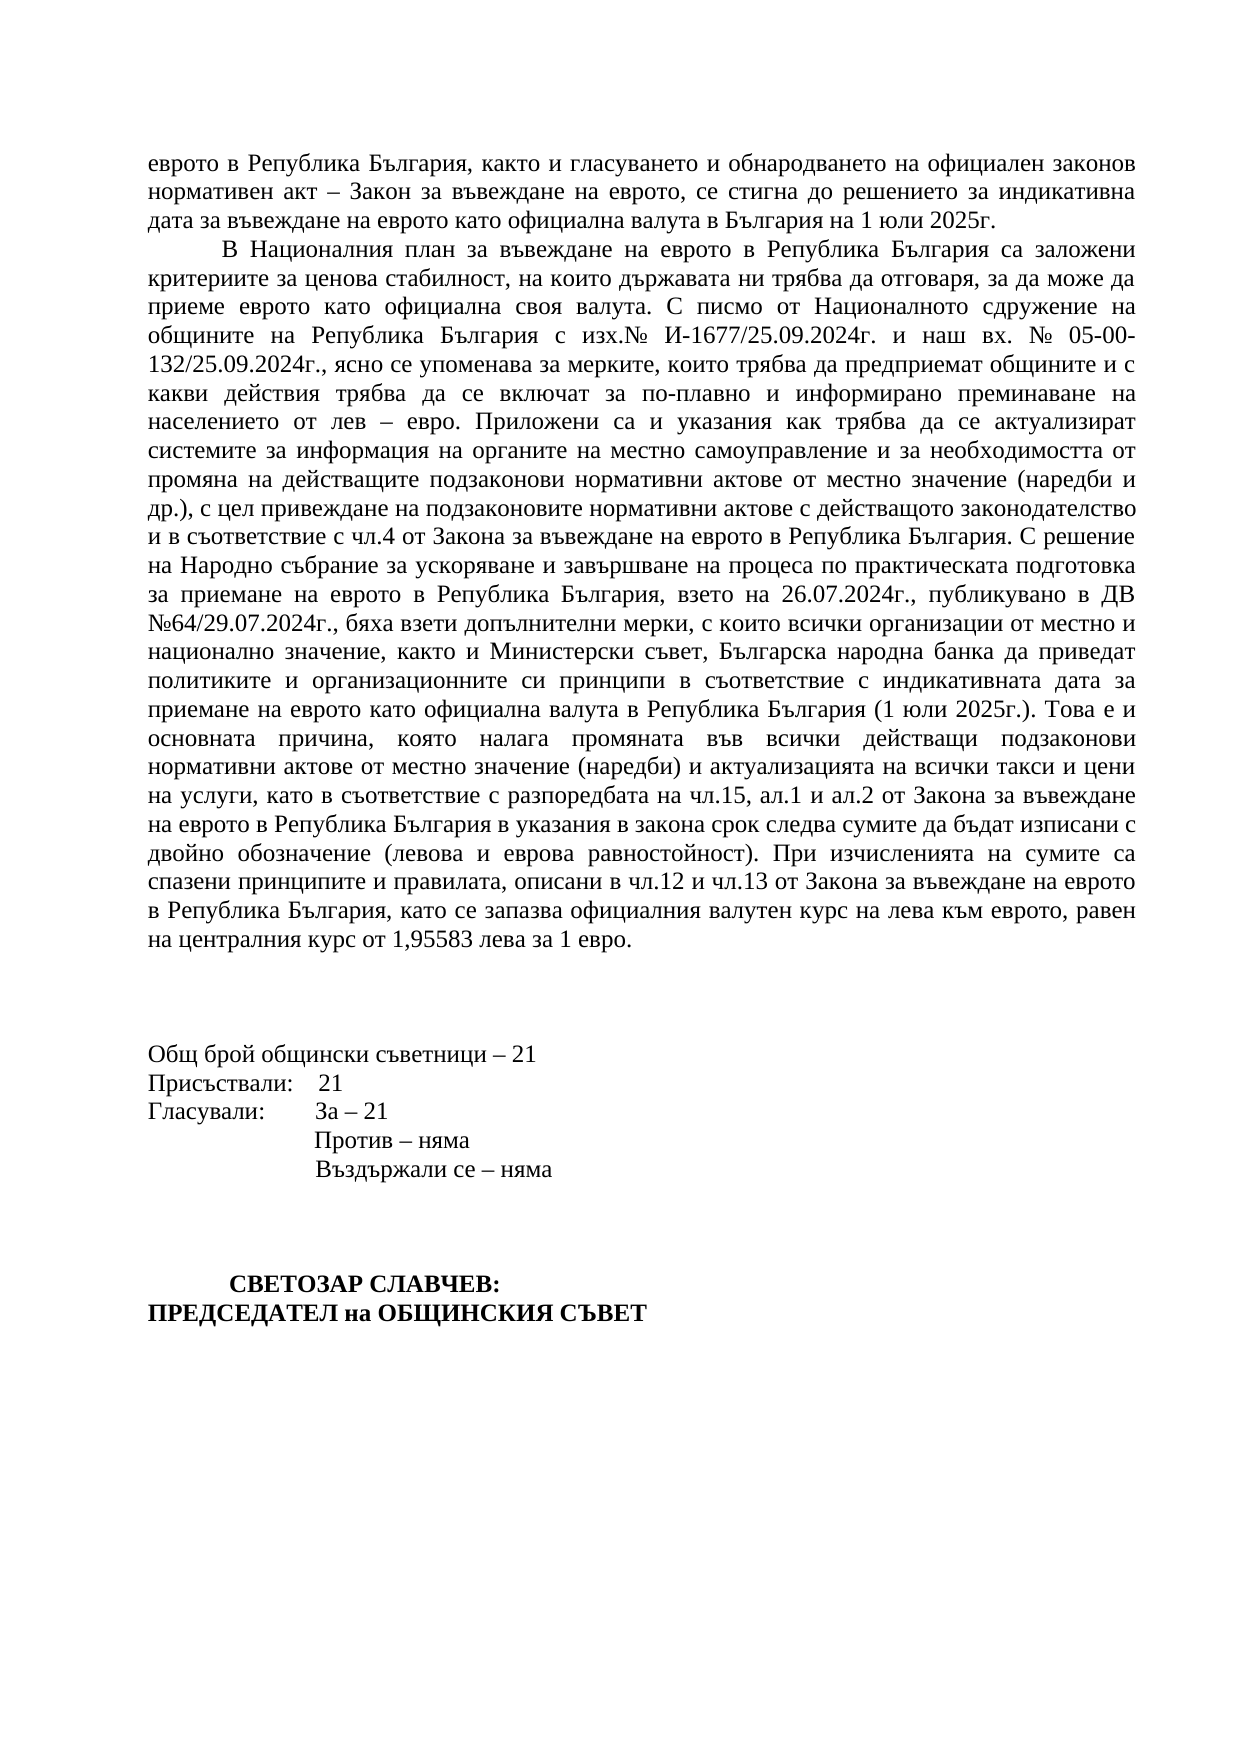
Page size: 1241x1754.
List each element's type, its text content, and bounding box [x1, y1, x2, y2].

text Присъствали: 21 [148, 1068, 1137, 1096]
text В Националния план за въвеждане на еврото в Република България са заложени критериите за ценова стабилност, на които държавата ни трябва да отговаря, за да може да приеме еврото като официална своя валута. С писмо от Националното сдружение на общините на Република България с изх.№ И-1677/25.09.2024г. и наш вх. № 05-00-132/25.09.2024г., ясно се упоменава за мерките, които трябва да предприемат общините и с какви действия трябва да се включат за по-плавно и информирано преминаване на населението от лев – евро. Приложени са и указания как трябва да се актуализират системите за информация на органите на местно самоуправление и за необходимостта от промяна на действащите подзаконови нормативни актове от местно значение (наредби и др.), с цел привеждане на подзаконовите нормативни актове с действащото законодателство и в съответствие с чл.4 от Закона за въвеждане на еврото в Република България. С решение на Народно събрание за ускоряване и завършване на процеса по практическата подготовка за приемане на еврото в Република България, взето на 26.07.2024г., публикувано в ДВ №64/29.07.2024г., бяха взети допълнителни мерки, с които всички организации от местно и национално значение, както и Министерски съвет, Българска народна банка да приведат политиките и организационните си принципи в съответствие с индикативната дата за приемане на еврото като официална валута в Република България (1 юли 2025г.). Това е и основната причина, която налага промяната във всички действащи подзаконови нормативни актове от местно значение (наредби) и актуализацията на всички такси и цени на услуги, като в съответствие с разпоредбата на чл.15, ал.1 и ал.2 от Закона за въвеждане на еврото в Република България в указания в закона срок следва сумите да бъдат изписани с двойно обозначение (левова и еврова равностойност). При изчисленията на сумите са спазени принципите и правилата, описани в чл.12 и чл.13 от Закона за въвеждане на еврото в Република България, като се запазва официалния валутен курс на лева към еврото, равен на централния курс от 1,95583 лева за 1 евро. [148, 234, 1137, 953]
text Общ брой общински съветници – 21 [148, 1039, 1137, 1068]
text Въздържали се – няма [148, 1154, 1137, 1183]
text ПРЕДСЕДАТЕЛ на ОБЩИНСКИЯ СЪВЕТ [148, 1298, 1137, 1326]
text Против – няма [148, 1125, 1137, 1154]
text СВЕТОЗАР СЛАВЧЕВ: [148, 1269, 1137, 1298]
text Гласували: За – 21 [148, 1096, 1137, 1125]
text еврото в Република България, както и гласуването и обнародването на официален законов нормативен акт – Закон за въвеждане на еврото, се стигна до решението за индикативна дата за въвеждане на еврото като официална валута в България на 1 юли 2025г. [148, 148, 1137, 234]
